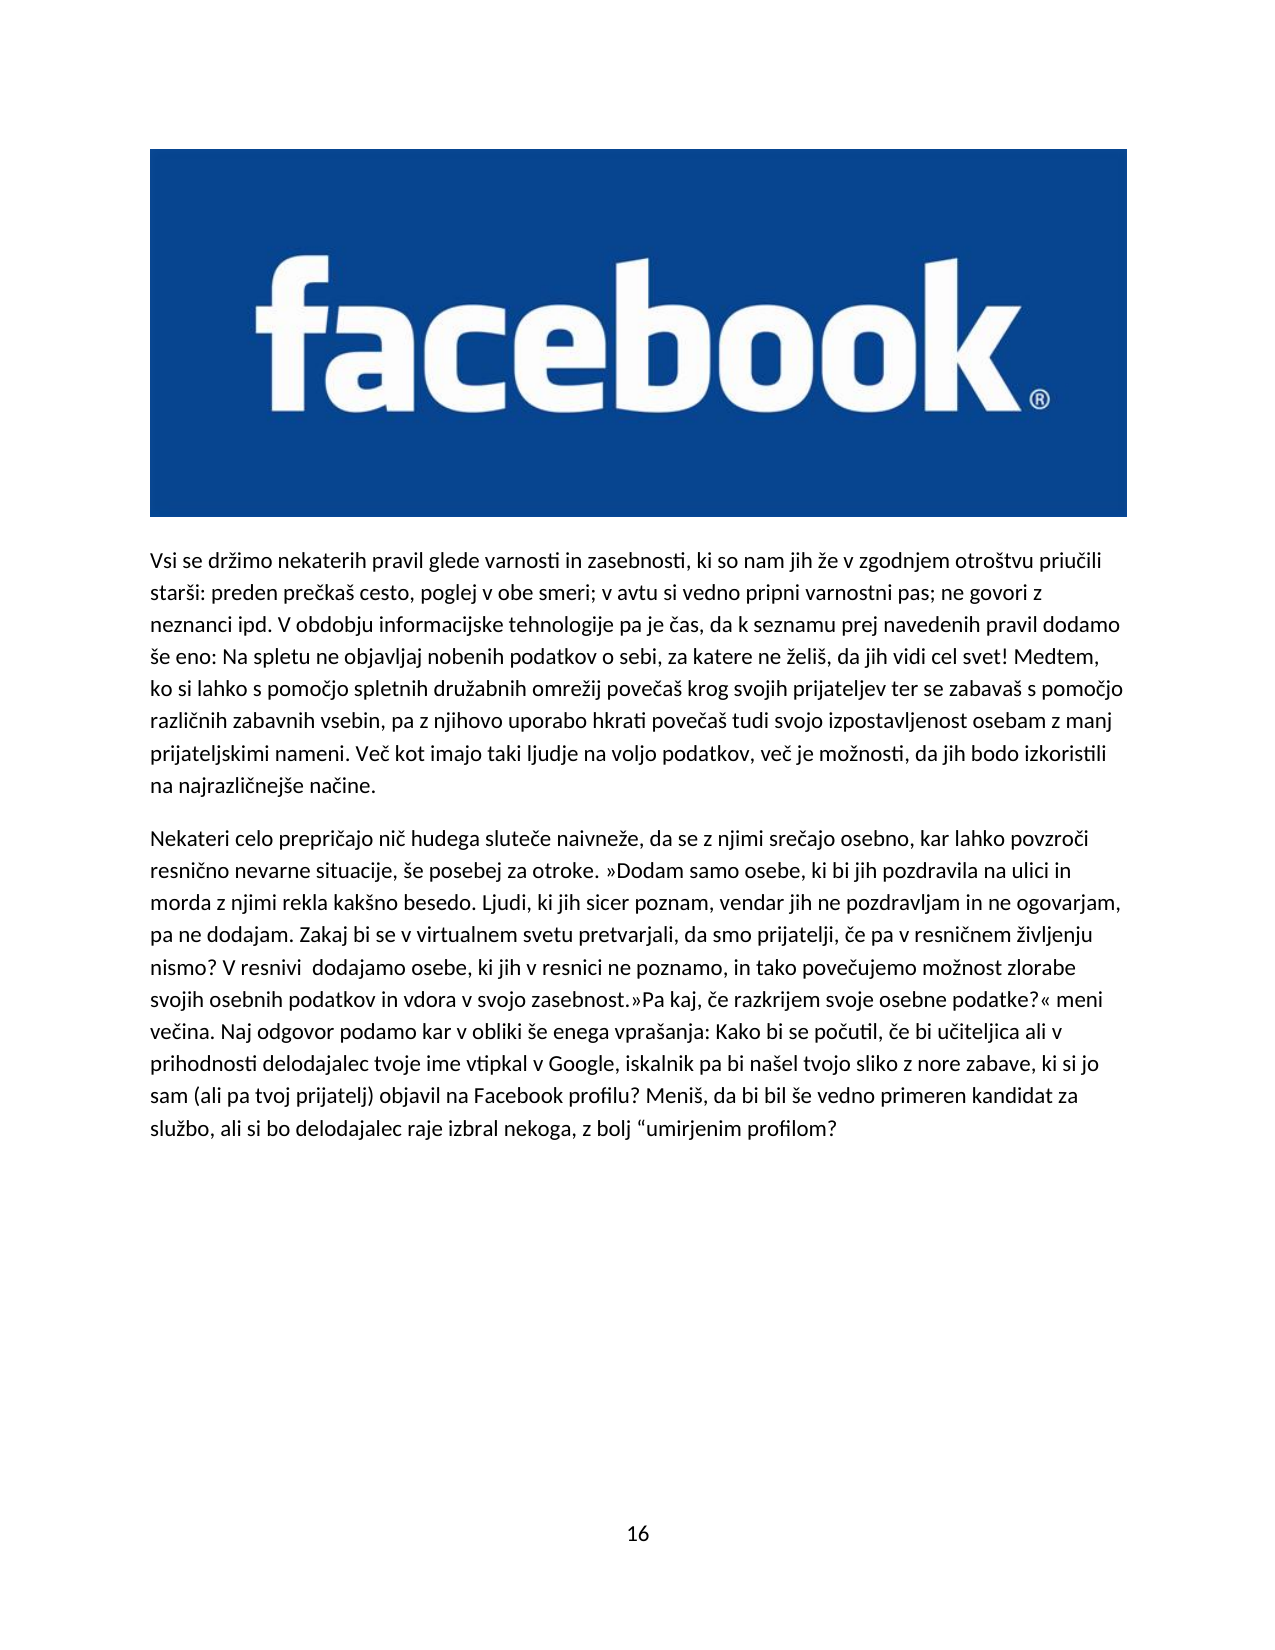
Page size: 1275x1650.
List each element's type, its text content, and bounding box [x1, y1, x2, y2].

text Nekateri celo prepričajo nič hudega sluteče naivneže, da se z njimi srečajo osebno, kar lahko povzroči resnično nevarne situacije, še posebej za otroke. »Dodam samo osebe, ki bi jih pozdravila na ulici in morda z njimi rekla kakšno besedo. Ljudi, ki jih sicer poznam, vendar jih ne pozdravljam in ne ogovarjam, pa ne dodajam. Zakaj bi se v virtualnem svetu pretvarjali, da smo prijatelji, če pa v resničnem življenju nismo? V resnivi dodajamo osebe, ki jih v resnici ne poznamo, in tako povečujemo možnost zlorabe svojih osebnih podatkov in vdora v svojo zasebnost.»Pa kaj, če razkrijem svoje osebne podatke?« meni večina. Naj odgovor podamo kar v obliki še enega vprašanja: Kako bi se počutil, če bi učiteljica ali v prihodnosti delodajalec tvoje ime vtipkal v Google, iskalnik pa bi našel tvojo sliko z nore zabave, ki si jo sam (ali pa tvoj prijatelj) objavil na Facebook profilu? Meniš, da bi bil še vedno primeren kandidat za službo, ali si bo delodajalec raje izbral nekoga, z bolj “umirjenim profilom? [150, 824, 1125, 1142]
text Vsi se držimo nekaterih pravil glede varnosti in zasebnosti, ki so nam jih že v zgodnjem otroštvu priučili starši: preden prečkaš cesto, poglej v obe smeri; v avtu si vedno pripni varnostni pas; ne govori z neznanci ipd. V obdobju informacijske tehnologije pa je čas, da k seznamu prej navedenih pravil dodamo še eno: Na spletu ne objavljaj nobenih podatkov o sebi, za katere ne želiš, da jih vidi cel svet! Medtem, ko si lahko s pomočjo spletnih družabnih omrežij povečaš krog svojih prijateljev ter se zabavaš s pomočjo različnih zabavnih vsebin, pa z njihovo uporabo hkrati povečaš tudi svojo izpostavljenost osebam z manj prijateljskimi nameni. Več kot imajo taki ljudje na voljo podatkov, več je možnosti, da jih bodo izkoristili na najrazličnejše načine. [150, 546, 1125, 799]
picture [150, 149, 1127, 517]
